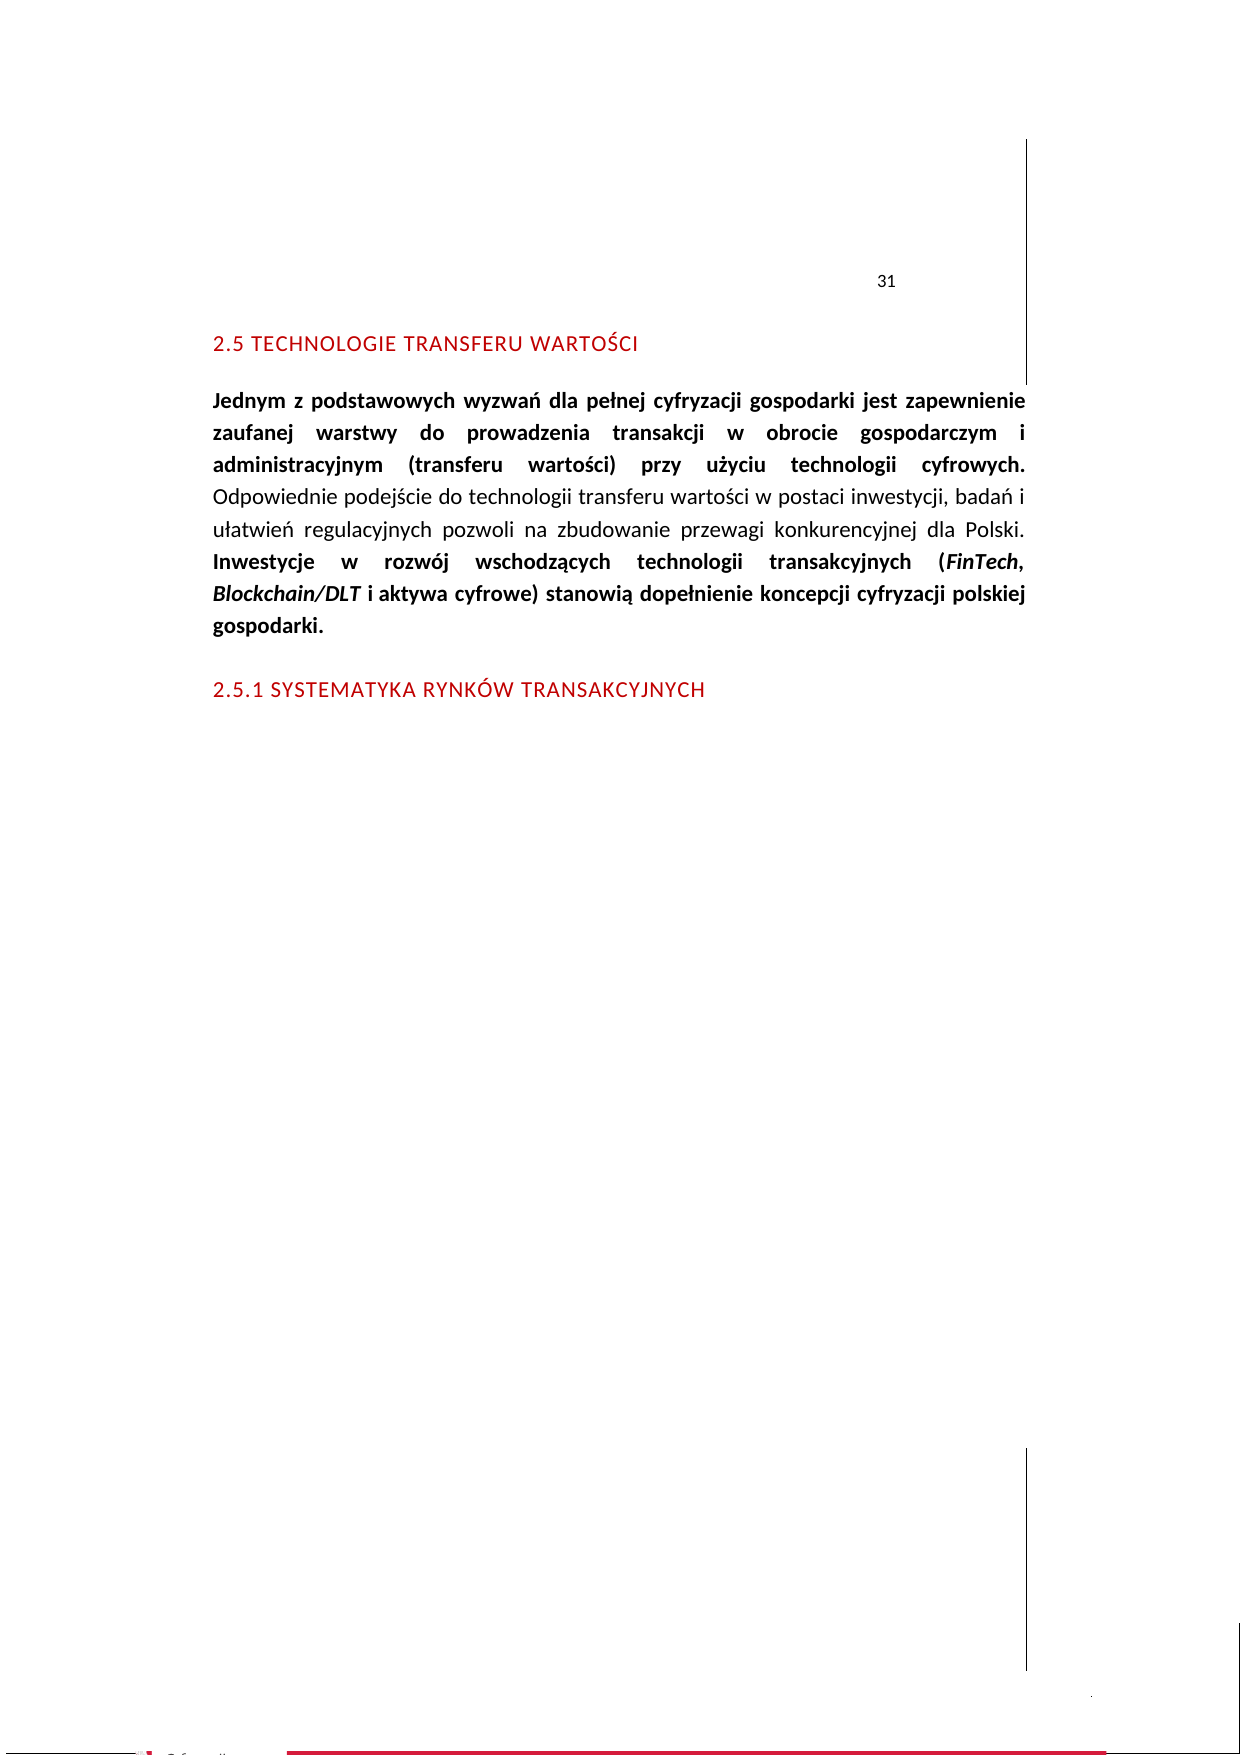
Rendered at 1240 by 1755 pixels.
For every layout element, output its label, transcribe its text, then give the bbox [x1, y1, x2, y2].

subtitle 2.5.1 Systematyka rynków transakcyjnych [213, 675, 1026, 703]
text Jednym z podstawowych wyzwań dla pełnej cyfryzacji gospodarki jest zapewnienie zaufanej warstwy do prowadzenia transakcji w obrocie gospodarczym i administracyjnym (transferu wartości) przy użyciu technologii cyfrowych. Odpowiednie podejście do technologii transferu wartości w postaci inwestycji, badań i ułatwień regulacyjnych pozwoli na zbudowanie przewagi konkurencyjnej dla Polski. Inwestycje w rozwój wschodzących technologii transakcyjnych (FinTech, Blockchain/DLT i aktywa cyfrowe) stanowią dopełnienie koncepcji cyfryzacji polskiej gospodarki. [213, 386, 1026, 639]
subtitle 2.5 Technologie transferu wartości [214, 329, 1025, 357]
